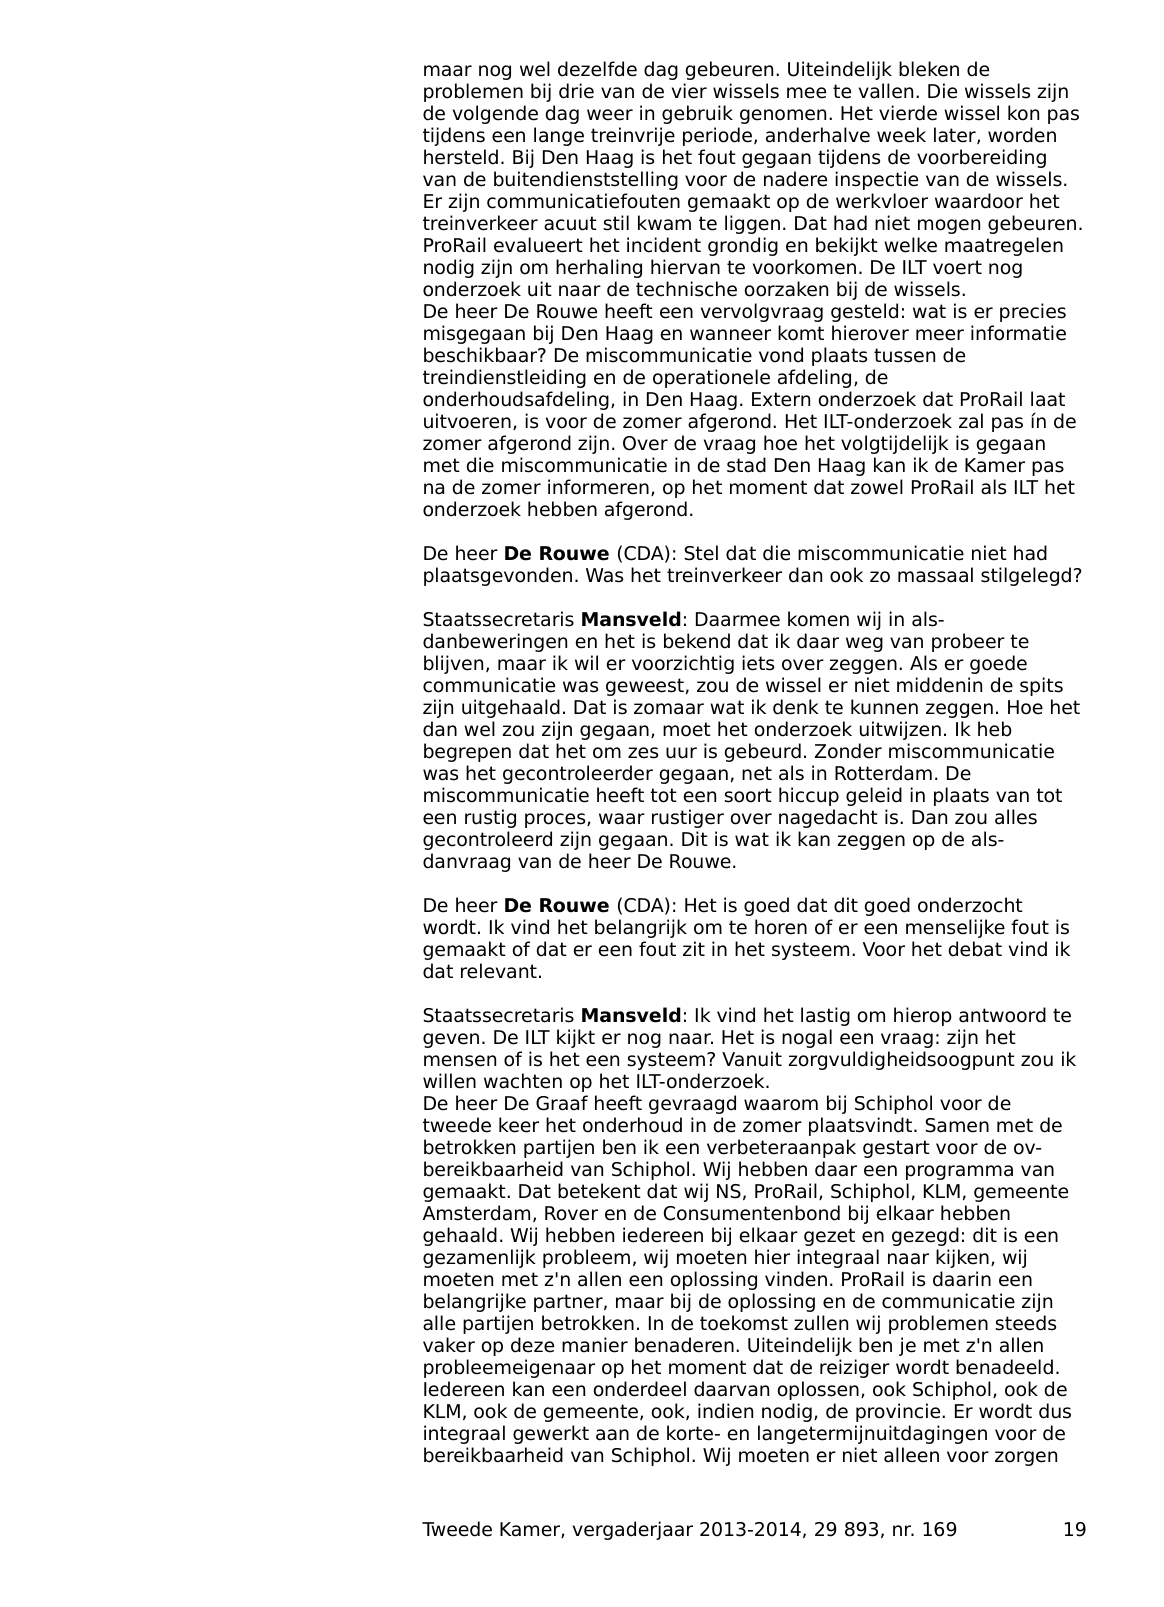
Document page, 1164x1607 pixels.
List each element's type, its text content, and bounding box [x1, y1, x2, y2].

text De heer De Rouwe (CDA): Het is goed dat dit goed onderzocht wordt. Ik vind het belangrijk om te horen of er een menselijke fout is gemaakt of dat er een fout zit in het systeem. Voor het debat vind ik dat relevant. [422, 895, 1087, 983]
text maar nog wel dezelfde dag gebeuren. Uiteindelijk bleken de problemen bij drie van de vier wissels mee te vallen. Die wissels zijn de volgende dag weer in gebruik genomen. Het vierde wissel kon pas tijdens een lange treinvrije periode, anderhalve week later, worden hersteld. Bij Den Haag is het fout gegaan tijdens de voorbereiding van de buitendienststelling voor de nadere inspectie van de wissels. Er zijn communicatiefouten gemaakt op de werkvloer waardoor het treinverkeer acuut stil kwam te liggen. Dat had niet mogen gebeuren. ProRail evalueert het incident grondig en bekijkt welke maatregelen nodig zijn om herhaling hiervan te voorkomen. De ILT voert nog onderzoek uit naar de technische oorzaken bij de wissels. [422, 59, 1087, 301]
text De heer De Graaf heeft gevraagd waarom bij Schiphol voor de tweede keer het onderhoud in de zomer plaatsvindt. Samen met de betrokken partijen ben ik een verbeteraanpak gestart voor de ov-bereikbaarheid van Schiphol. Wij hebben daar een programma van gemaakt. Dat betekent dat wij NS, ProRail, Schiphol, KLM, gemeente Amsterdam, Rover en de Consumentenbond bij elkaar hebben gehaald. Wij hebben iedereen bij elkaar gezet en gezegd: dit is een gezamenlijk probleem, wij moeten hier integraal naar kijken, wij moeten met z'n allen een oplossing vinden. ProRail is daarin een belangrijke partner, maar bij de oplossing en de communicatie zijn alle partijen betrokken. In de toekomst zullen wij problemen steeds vaker op deze manier benaderen. Uiteindelijk ben je met z'n allen probleemeigenaar op het moment dat de reiziger wordt benadeeld. Iedereen kan een onderdeel daarvan oplossen, ook Schiphol, ook de KLM, ook de gemeente, ook, indien nodig, de provincie. Er wordt dus integraal gewerkt aan de korte- en langetermijnuitdagingen voor de bereikbaarheid van Schiphol. Wij moeten er niet alleen voor zorgen [422, 1093, 1087, 1467]
text Staatssecretaris Mansveld: Daarmee komen wij in als-danbeweringen en het is bekend dat ik daar weg van probeer te blijven, maar ik wil er voorzichtig iets over zeggen. Als er goede communicatie was geweest, zou de wissel er niet middenin de spits zijn uitgehaald. Dat is zomaar wat ik denk te kunnen zeggen. Hoe het dan wel zou zijn gegaan, moet het onderzoek uitwijzen. Ik heb begrepen dat het om zes uur is gebeurd. Zonder miscommunicatie was het gecontroleerder gegaan, net als in Rotterdam. De miscommunicatie heeft tot een soort hiccup geleid in plaats van tot een rustig proces, waar rustiger over nagedacht is. Dan zou alles gecontroleerd zijn gegaan. Dit is wat ik kan zeggen op de als-danvraag van de heer De Rouwe. [422, 609, 1087, 873]
text De heer De Rouwe (CDA): Stel dat die miscommunicatie niet had plaatsgevonden. Was het treinverkeer dan ook zo massaal stilgelegd? [422, 543, 1087, 587]
text Staatssecretaris Mansveld: Ik vind het lastig om hierop antwoord te geven. De ILT kijkt er nog naar. Het is nogal een vraag: zijn het mensen of is het een systeem? Vanuit zorgvuldigheidsoogpunt zou ik willen wachten op het ILT-onderzoek. [422, 1005, 1087, 1093]
text De heer De Rouwe heeft een vervolgvraag gesteld: wat is er precies misgegaan bij Den Haag en wanneer komt hierover meer informatie beschikbaar? De miscommunicatie vond plaats tussen de treindienstleiding en de operationele afdeling, de onderhoudsafdeling, in Den Haag. Extern onderzoek dat ProRail laat uitvoeren, is voor de zomer afgerond. Het ILT-onderzoek zal pas ín de zomer afgerond zijn. Over de vraag hoe het volgtijdelijk is gegaan met die miscommunicatie in de stad Den Haag kan ik de Kamer pas na de zomer informeren, op het moment dat zowel ProRail als ILT het onderzoek hebben afgerond. [422, 301, 1087, 521]
